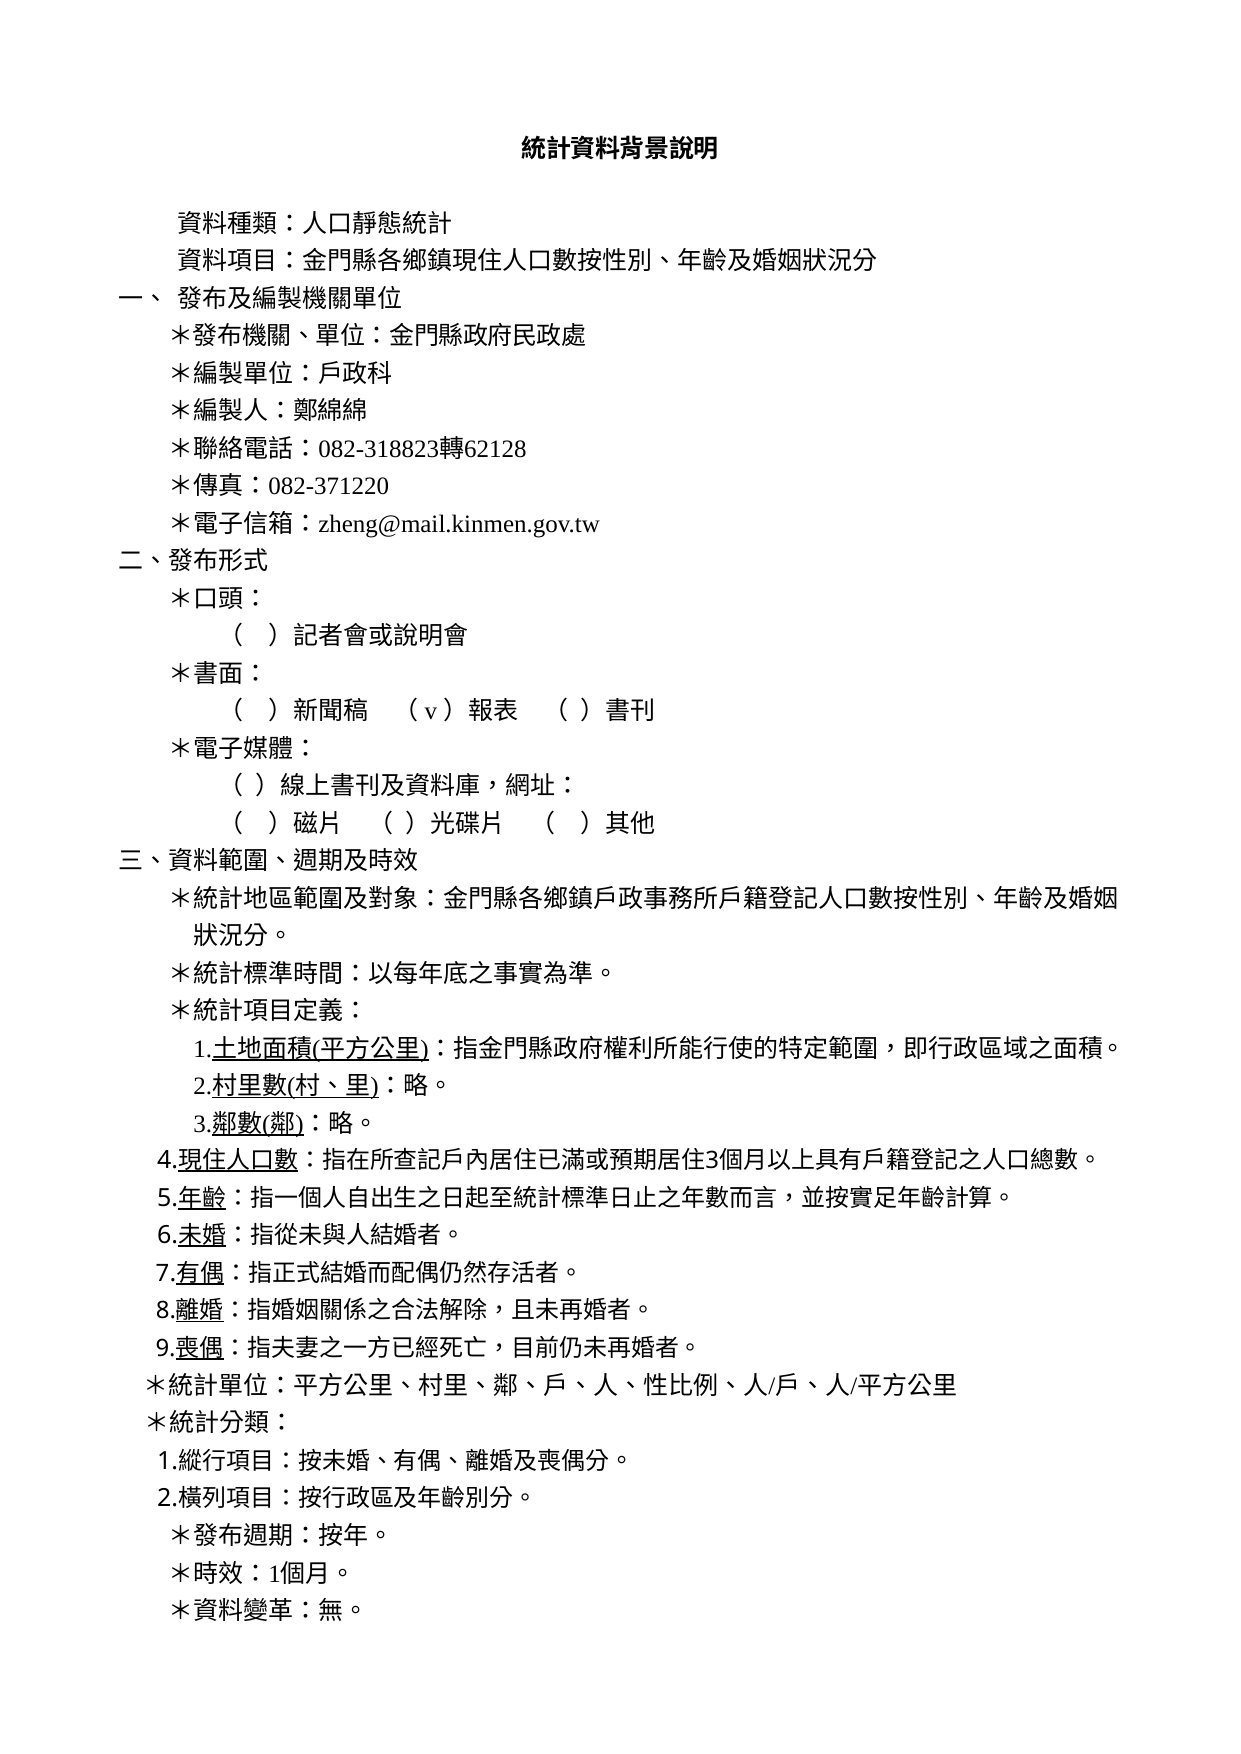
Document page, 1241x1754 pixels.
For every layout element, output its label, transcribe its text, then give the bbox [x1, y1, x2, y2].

text ＊發布機關、單位：金門縣政府民政處 [168, 314, 1122, 352]
text 7.有偶：指正式結婚而配偶仍然存活者。 [118, 1252, 1122, 1289]
text （ ）記者會或說明會 [218, 614, 1122, 652]
text 1.縱行項目：按未婚、有偶、離婚及喪偶分。 [118, 1439, 1122, 1477]
text ＊統計單位：平方公里、村里、鄰、戶、人、性比例、人/戶、人/平方公里 [118, 1364, 1122, 1402]
text 3.鄰數(鄰)：略。 [193, 1102, 1122, 1139]
text （ ）磁片 （ ）光碟片 （ ）其他 [218, 802, 1122, 839]
text ＊時效：1個月。 [168, 1552, 1122, 1589]
text 統計資料背景說明 [118, 127, 1122, 164]
text 2.橫列項目：按行政區及年齡別分。 [118, 1477, 1122, 1514]
text 1.土地面積(平方公里)：指金門縣政府權利所能行使的特定範圍，即行政區域之面積。 [193, 1027, 1122, 1064]
text （ ）線上書刊及資料庫，網址： [218, 764, 1122, 802]
text 8.離婚：指婚姻關係之合法解除，且未再婚者。 [118, 1289, 1122, 1327]
text 資料種類：人口靜態統計 [177, 202, 1122, 239]
text （ ）新聞稿 （ v ）報表 （ ）書刊 [218, 689, 1122, 727]
text ＊統計標準時間：以每年底之事實為準。 [168, 952, 1122, 989]
list 發布及編製機關單位 [118, 277, 1122, 314]
text ＊發布週期：按年。 [168, 1514, 1122, 1552]
text ＊傳真：082-371220 [168, 464, 1122, 502]
text ＊統計地區範圍及對象：金門縣各鄉鎮戶政事務所戶籍登記人口數按性別、年齡及婚姻狀況分。 [168, 877, 1122, 952]
text 資料項目：金門縣各鄉鎮現住人口數按性別、年齡及婚姻狀況分 [127, 239, 1122, 277]
text ＊口頭： [168, 577, 1122, 614]
text ＊資料變革：無。 [168, 1589, 1122, 1627]
text ＊編製單位：戶政科 [168, 352, 1122, 389]
text ＊電子信箱：zheng@mail.kinmen.gov.tw [168, 502, 1122, 539]
text ＊電子媒體： [168, 727, 1122, 764]
text 三、資料範圍、週期及時效 [118, 839, 1122, 877]
text ＊聯絡電話：082-318823轉62128 [168, 427, 1122, 464]
text 4.現住人口數：指在所查記戶內居住已滿或預期居住3個月以上具有戶籍登記之人口總數。 [118, 1139, 1122, 1177]
text 二、發布形式 [118, 539, 1122, 577]
text 9.喪偶：指夫妻之一方已經死亡，目前仍未再婚者。 [118, 1327, 1122, 1364]
text 2.村里數(村、里)：略。 [193, 1064, 1122, 1102]
text 5.年齡：指一個人自出生之日起至統計標準日止之年數而言，並按實足年齡計算。 [118, 1177, 1122, 1214]
text ＊統計分類： [118, 1402, 1122, 1439]
text 6.未婚：指從未與人結婚者。 [118, 1214, 1122, 1252]
text ＊統計項目定義： [168, 989, 1122, 1027]
text ＊編製人：鄭綿綿 [168, 389, 1122, 427]
text ＊書面： [168, 652, 1122, 689]
